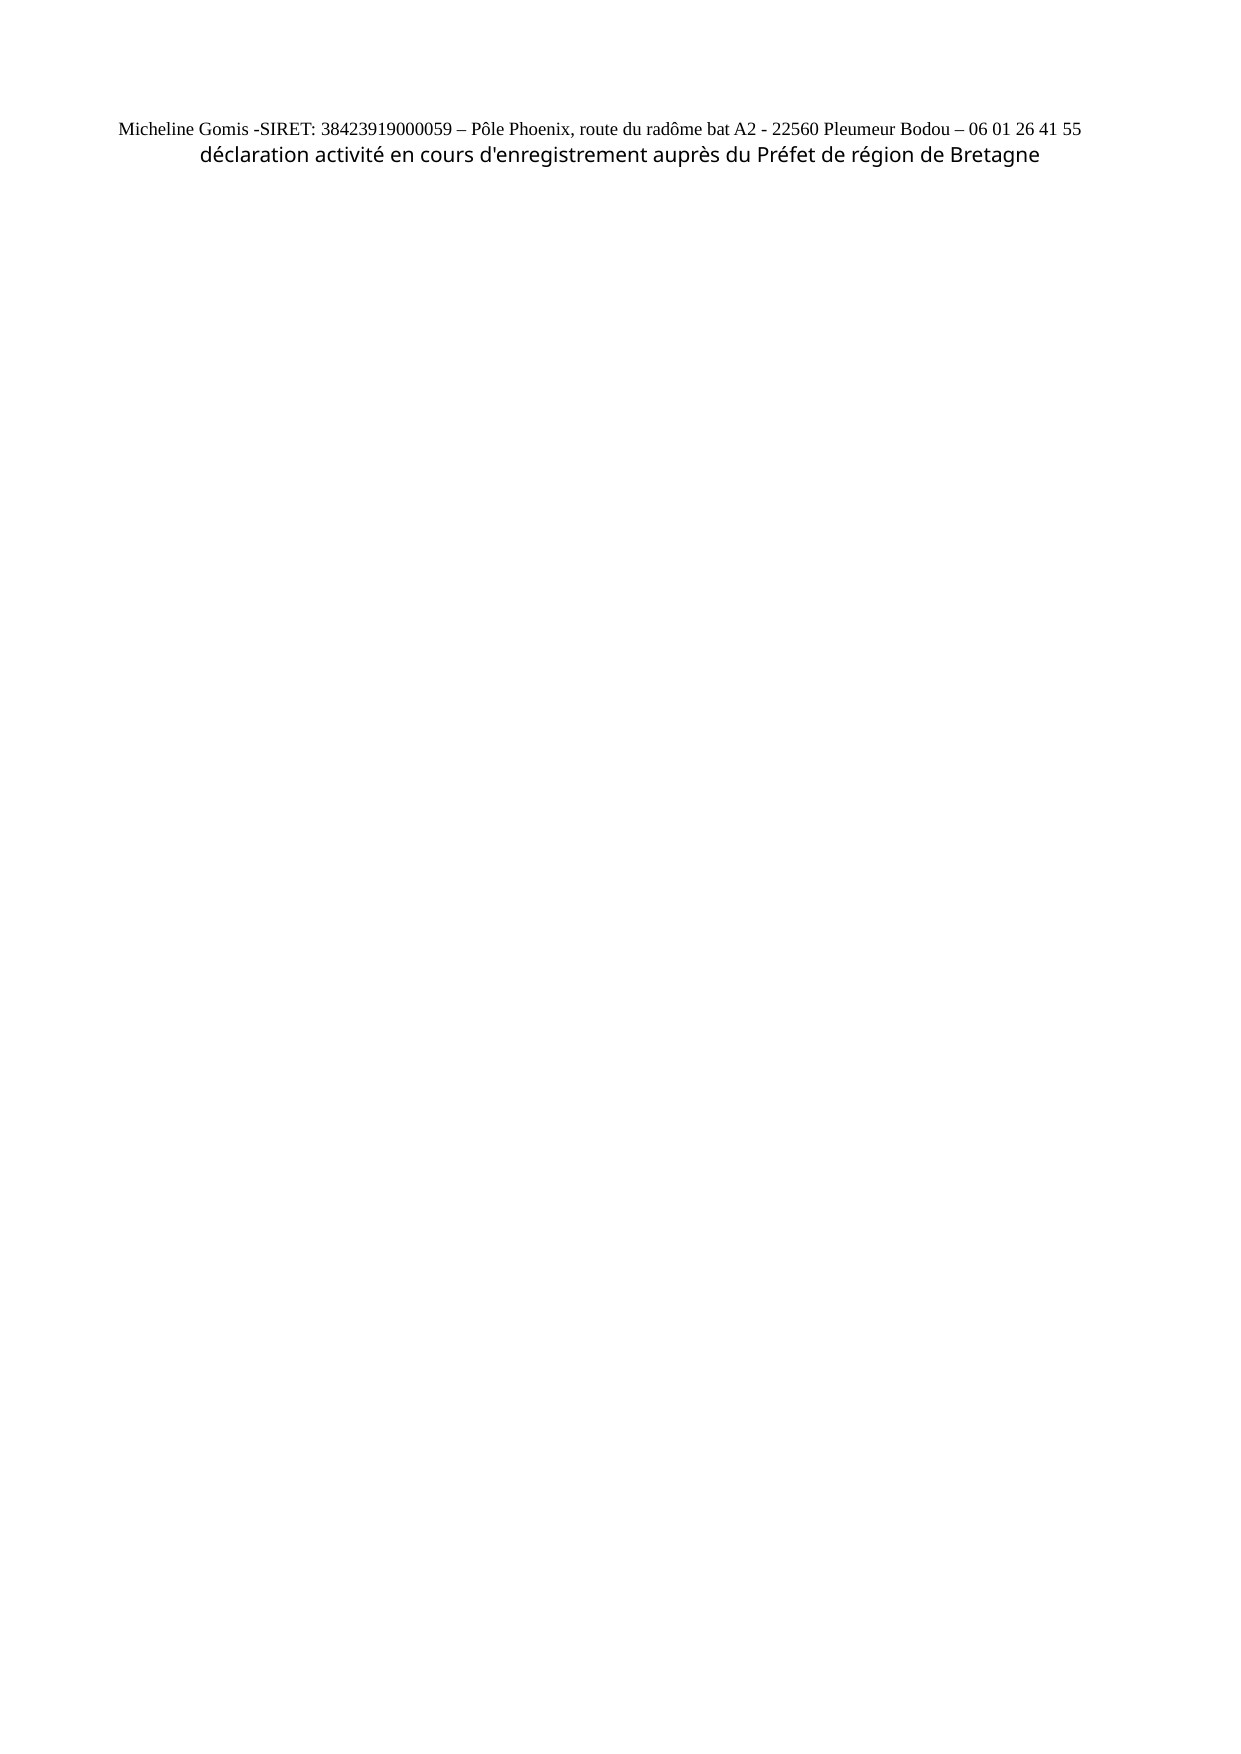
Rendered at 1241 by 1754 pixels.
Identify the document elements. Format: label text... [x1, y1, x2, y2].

text déclaration activité en cours d'enregistrement auprès du Préfet de région de Bretagne [118, 140, 1122, 168]
text Micheline Gomis -SIRET: 38423919000059 – Pôle Phoenix, route du radôme bat A2 - 22560 Pleumeur Bodou – 06 01 26 41 55 [118, 118, 1122, 140]
